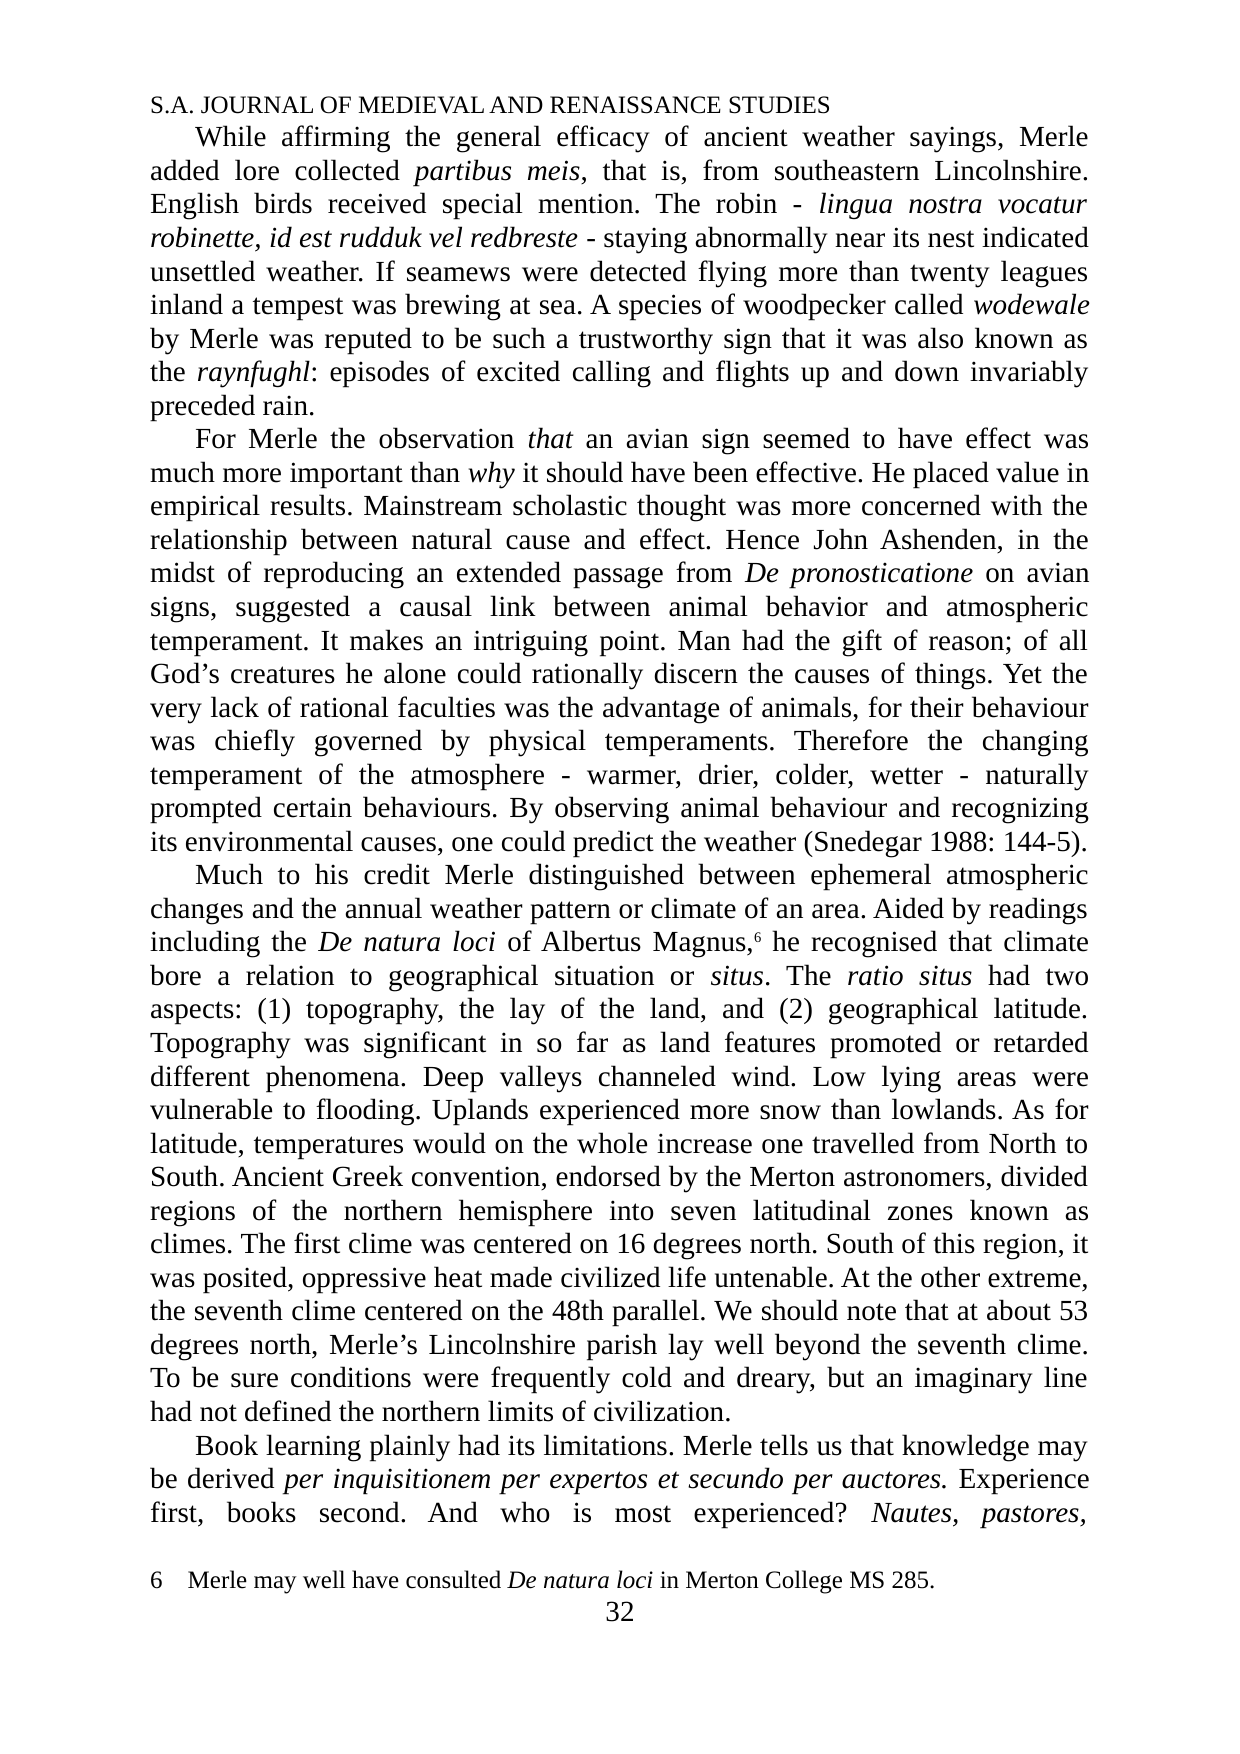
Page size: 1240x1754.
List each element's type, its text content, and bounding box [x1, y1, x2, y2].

text For Merle the observation that an avian sign seemed to have effect was much more important than why it should have been effective. He placed value in empirical results. Mainstream scholastic thought was more concerned with the relationship between natural cause and effect. Hence John Ashenden, in the midst of reproducing an extended passage from De pronosticatione on avian signs, suggested a causal link between animal behavior and atmospheric temperament. It makes an intriguing point. Man had the gift of reason; of all God’s creatures he alone could rationally discern the causes of things. Yet the very lack of rational faculties was the advantage of animals, for their behaviour was chiefly governed by physical temperaments. Therefore the changing temperament of the atmosphere - warmer, drier, colder, wetter - naturally prompted certain behaviours. By observing animal behaviour and recognizing its environmental causes, one could predict the weather (Snedegar 1988: 144-5). [150, 421, 1089, 857]
text While affirming the general efficacy of ancient weather sayings, Merle added lore collected partibus meis, that is, from southeastern Lincolnshire. English birds received special mention. The robin - lingua nostra vocatur robinette, id est rudduk vel redbreste - staying abnormally near its nest indicated unsettled weather. If seamews were detected flying more than twenty leagues inland a tempest was brewing at sea. A species of woodpecker called wodewale by Merle was reputed to be such a trustworthy sign that it was also known as the raynfughl: episodes of excited calling and flights up and down invariably preceded rain. [150, 119, 1089, 421]
text Much to his credit Merle distinguished between ephemeral atmospheric changes and the annual weather pattern or climate of an area. Aided by readings including the De natura loci of Albertus Magnus, he recognised that climate bore a relation to geographical situation or situs. The ratio situs had two aspects: (1) topography, the lay of the land, and (2) geographical latitude. Topography was significant in so far as land features promoted or retarded different phenomena. Deep valleys channeled wind. Low lying areas were vulnerable to flooding. Uplands experienced more snow than lowlands. As for latitude, temperatures would on the whole increase one travelled from North to South. Ancient Greek convention, endorsed by the Merton astronomers, divided regions of the northern hemisphere into seven latitudinal zones known as climes. The first clime was centered on 16 degrees north. South of this region, it was posited, oppressive heat made civilized life untenable. At the other extreme, the seventh clime centered on the 48th parallel. We should note that at about 53 degrees north, Merle’s Lincolnshire parish lay well beyond the seventh clime. To be sure conditions were frequently cold and dreary, but an imaginary line had not defined the northern limits of civilization. [150, 857, 1089, 1428]
text Merle may well have consulted De natura loci in Merton College MS 285. [150, 1565, 1089, 1594]
text Book learning plainly had its limitations. Merle tells us that knowledge may be derived per inquisitionem per expertos et secundo per auctores. Experience first, books second. And who is most experienced? Nautes, pastores, [150, 1428, 1089, 1528]
